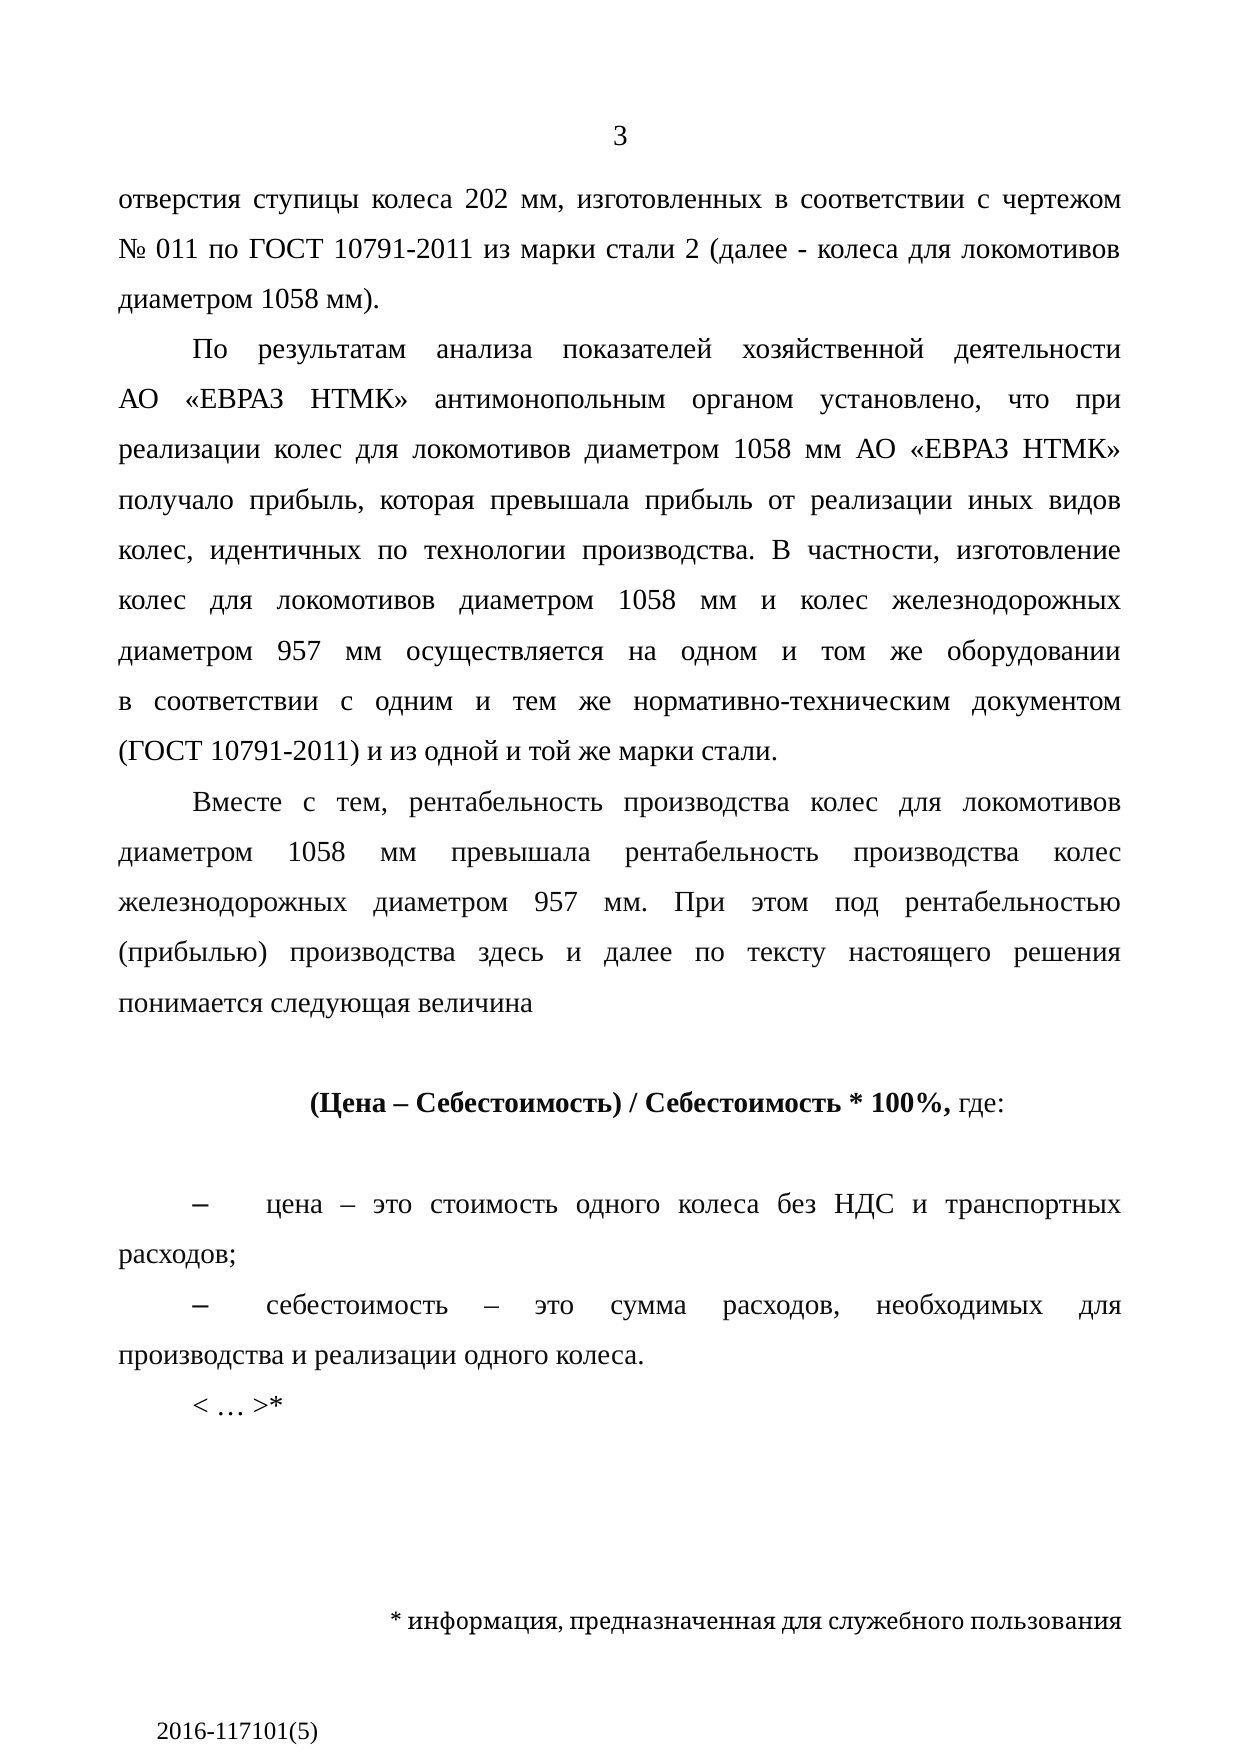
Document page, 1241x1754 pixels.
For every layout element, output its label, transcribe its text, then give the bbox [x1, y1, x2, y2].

text (Цена – Себестоимость) / Себестоимость * 100%, где: [118, 1086, 1122, 1119]
text < … >* [118, 1388, 1122, 1421]
text отверстия ступицы колеса 202 мм, изготовленных в соответствии с чертежом № 011 по ГОСТ 10791-2011 из марки стали 2 (далее - колеса для локомотивов диаметром 1058 мм). [118, 181, 1122, 314]
text По результатам анализа показателей хозяйственной деятельности АО «ЕВРАЗ НТМК» антимонопольным органом установлено, что при реализации колес для локомотивов диаметром 1058 мм АО «ЕВРАЗ НТМК» получало прибыль, которая превышала прибыль от реализации иных видов колес, идентичных по технологии производства. В частности, изготовление колес для локомотивов диаметром 1058 мм и колес железнодорожных диаметром 957 мм осуществляется на одном и том же оборудовании в соответствии с одним и тем же нормативно-техническим документом (ГОСТ 10791-2011) и из одной и той же марки стали. [118, 331, 1122, 767]
list цена – это стоимость одного колеса без НДС и транспортных расходов; [118, 1186, 1122, 1270]
list себестоимость – это сумма расходов, необходимых для производства и реализации одного колеса. [118, 1287, 1122, 1371]
text Вместе с тем, рентабельность производства колес для локомотивов диаметром 1058 мм превышала рентабельность производства колес железнодорожных диаметром 957 мм. При этом под рентабельностью (прибылью) производства здесь и далее по тексту настоящего решения понимается следующая величина [118, 784, 1122, 1018]
